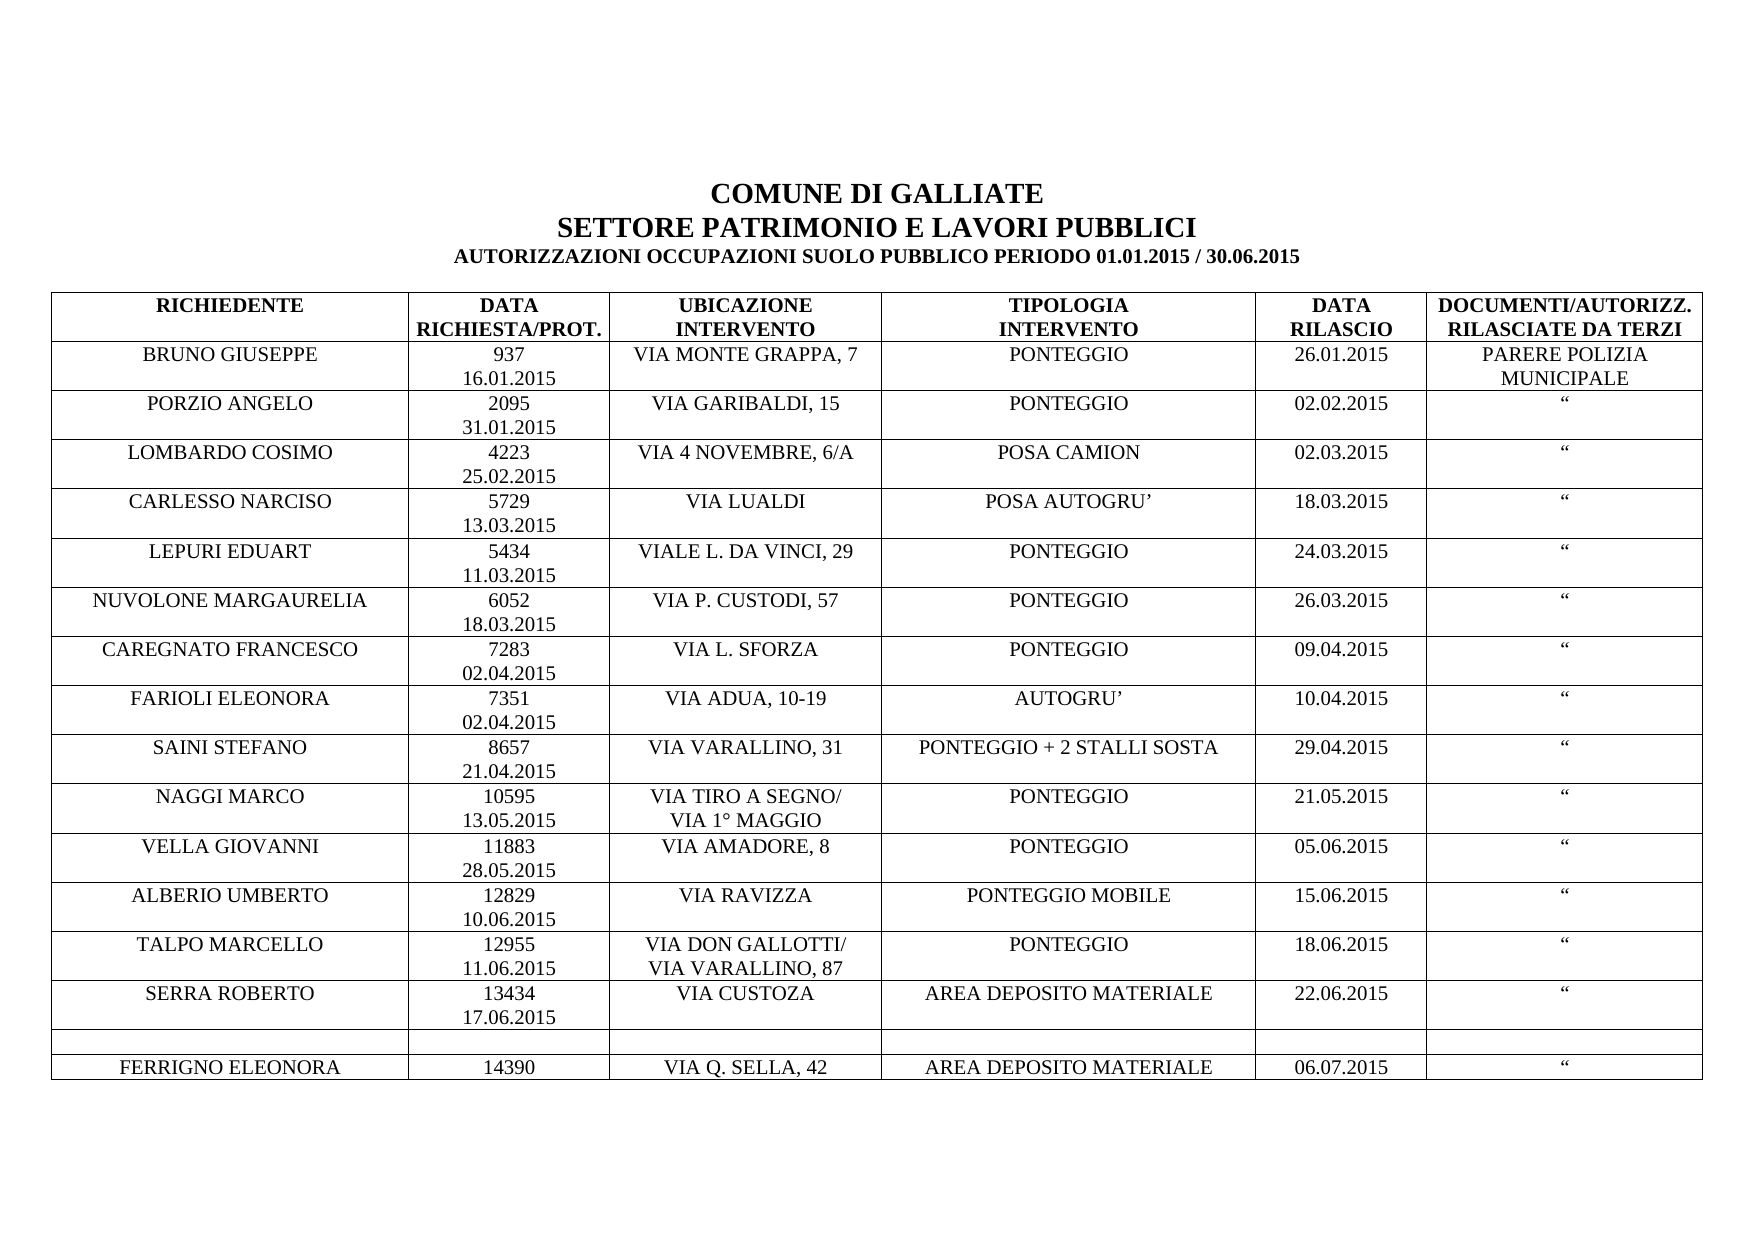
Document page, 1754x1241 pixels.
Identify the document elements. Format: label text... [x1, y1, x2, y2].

table_cell SERRA ROBERTO [52, 981, 408, 1029]
table_cell [52, 1030, 408, 1054]
table_cell “ [1427, 883, 1702, 931]
table_cell “ [1427, 784, 1702, 832]
table_cell 6052 18.03.2015 [409, 588, 609, 636]
table_cell 09.04.2015 [1256, 637, 1426, 685]
table_cell 21.05.2015 [1256, 784, 1426, 832]
table_cell VIALE L. DA VINCI, 29 [610, 539, 881, 587]
table_cell VIA L. SFORZA [610, 637, 881, 685]
subtitle COMUNE DI GALLIATE [59, 176, 1695, 210]
table_cell 4223 25.02.2015 [409, 440, 609, 488]
subtitle SETTORE PATRIMONIO E LAVORI PUBBLICI [59, 210, 1695, 243]
table_cell 26.03.2015 [1256, 588, 1426, 636]
table_cell “ [1427, 981, 1702, 1029]
table_cell POSA AUTOGRU’ [882, 489, 1255, 537]
table_header DOCUMENTI/AUTORIZZ. RILASCIATE DA TERZI [1427, 293, 1702, 341]
table_cell VIA GARIBALDI, 15 [610, 391, 881, 439]
table_cell 5434 11.03.2015 [409, 539, 609, 587]
table_cell VIA ADUA, 10-19 [610, 686, 881, 734]
table_cell “ [1427, 932, 1702, 980]
table_cell VIA RAVIZZA [610, 883, 881, 931]
table_cell [409, 1030, 609, 1054]
table_cell VIA MONTE GRAPPA, 7 [610, 342, 881, 390]
table_cell 15.06.2015 [1256, 883, 1426, 931]
table_cell PONTEGGIO [882, 588, 1255, 636]
table_cell “ [1427, 391, 1702, 439]
table_cell 12955 11.06.2015 [409, 932, 609, 980]
table_header UBICAZIONE INTERVENTO [610, 293, 881, 341]
subtitle AUTORIZZAZIONI OCCUPAZIONI SUOLO PUBBLICO PERIODO 01.01.2015 / 30.06.2015 [59, 243, 1695, 268]
table_cell “ [1427, 440, 1702, 488]
table_cell PONTEGGIO + 2 STALLI SOSTA [882, 735, 1255, 783]
table_cell PONTEGGIO [882, 391, 1255, 439]
table_cell “ [1427, 735, 1702, 783]
table_cell PONTEGGIO [882, 784, 1255, 832]
table_header TIPOLOGIA INTERVENTO [882, 293, 1255, 341]
table_cell LEPURI EDUART [52, 539, 408, 587]
table_cell 18.03.2015 [1256, 489, 1426, 537]
table_cell [610, 1030, 881, 1054]
table_cell FARIOLI ELEONORA [52, 686, 408, 734]
table_cell 05.06.2015 [1256, 834, 1426, 882]
table_cell ALBERIO UMBERTO [52, 883, 408, 931]
table_header RICHIEDENTE [52, 293, 408, 341]
table_cell VIA 4 NOVEMBRE, 6/A [610, 440, 881, 488]
table_cell “ [1427, 834, 1702, 882]
table_cell FERRIGNO ELEONORA [52, 1055, 408, 1079]
table_header DATA RILASCIO [1256, 293, 1426, 341]
table_cell 29.04.2015 [1256, 735, 1426, 783]
table_cell “ [1427, 588, 1702, 636]
table_cell [1427, 1030, 1702, 1054]
table_cell VIA Q. SELLA, 42 [610, 1055, 881, 1079]
table_cell PARERE POLIZIA MUNICIPALE [1427, 342, 1702, 390]
table_cell “ [1427, 637, 1702, 685]
table_cell LOMBARDO COSIMO [52, 440, 408, 488]
table_cell 02.03.2015 [1256, 440, 1426, 488]
table_cell “ [1427, 539, 1702, 587]
table_cell 937 16.01.2015 [409, 342, 609, 390]
table_cell 24.03.2015 [1256, 539, 1426, 587]
table_cell VIA LUALDI [610, 489, 881, 537]
table_cell 2095 31.01.2015 [409, 391, 609, 439]
table_cell VIA VARALLINO, 31 [610, 735, 881, 783]
table_cell BRUNO GIUSEPPE [52, 342, 408, 390]
table_cell AREA DEPOSITO MATERIALE [882, 981, 1255, 1029]
table_cell VIA P. CUSTODI, 57 [610, 588, 881, 636]
table_cell VIA AMADORE, 8 [610, 834, 881, 882]
table_cell [1256, 1030, 1426, 1054]
table_cell PONTEGGIO [882, 637, 1255, 685]
table_cell 22.06.2015 [1256, 981, 1426, 1029]
table_cell 10.04.2015 [1256, 686, 1426, 734]
table_cell “ [1427, 1055, 1702, 1079]
table_cell POSA CAMION [882, 440, 1255, 488]
table_cell 06.07.2015 [1256, 1055, 1426, 1079]
table_cell [882, 1030, 1255, 1054]
table_cell 26.01.2015 [1256, 342, 1426, 390]
table_cell PORZIO ANGELO [52, 391, 408, 439]
table_cell PONTEGGIO [882, 539, 1255, 587]
table_cell 14390 [409, 1055, 609, 1079]
table_cell PONTEGGIO MOBILE [882, 883, 1255, 931]
table_cell 7351 02.04.2015 [409, 686, 609, 734]
table_cell NAGGI MARCO [52, 784, 408, 832]
table_cell “ [1427, 489, 1702, 537]
table_cell PONTEGGIO [882, 932, 1255, 980]
table_cell TALPO MARCELLO [52, 932, 408, 980]
table_cell PONTEGGIO [882, 834, 1255, 882]
table_cell VIA DON GALLOTTI/ VIA VARALLINO, 87 [610, 932, 881, 980]
table_cell CAREGNATO FRANCESCO [52, 637, 408, 685]
table_cell “ [1427, 686, 1702, 734]
table_cell 02.02.2015 [1256, 391, 1426, 439]
table_cell VIA CUSTOZA [610, 981, 881, 1029]
table_cell SAINI STEFANO [52, 735, 408, 783]
table_cell 11883 28.05.2015 [409, 834, 609, 882]
table_cell 5729 13.03.2015 [409, 489, 609, 537]
table_cell PONTEGGIO [882, 342, 1255, 390]
table_cell 12829 10.06.2015 [409, 883, 609, 931]
table_header DATA RICHIESTA/PROT. [409, 293, 609, 341]
table_cell AUTOGRU’ [882, 686, 1255, 734]
table_cell 18.06.2015 [1256, 932, 1426, 980]
table_cell VIA TIRO A SEGNO/ VIA 1° MAGGIO [610, 784, 881, 832]
table_cell 8657 21.04.2015 [409, 735, 609, 783]
table_cell 7283 02.04.2015 [409, 637, 609, 685]
table_cell VELLA GIOVANNI [52, 834, 408, 882]
table_cell AREA DEPOSITO MATERIALE [882, 1055, 1255, 1079]
table_cell CARLESSO NARCISO [52, 489, 408, 537]
table_cell 10595 13.05.2015 [409, 784, 609, 832]
table_cell NUVOLONE MARGAURELIA [52, 588, 408, 636]
table_cell 13434 17.06.2015 [409, 981, 609, 1029]
